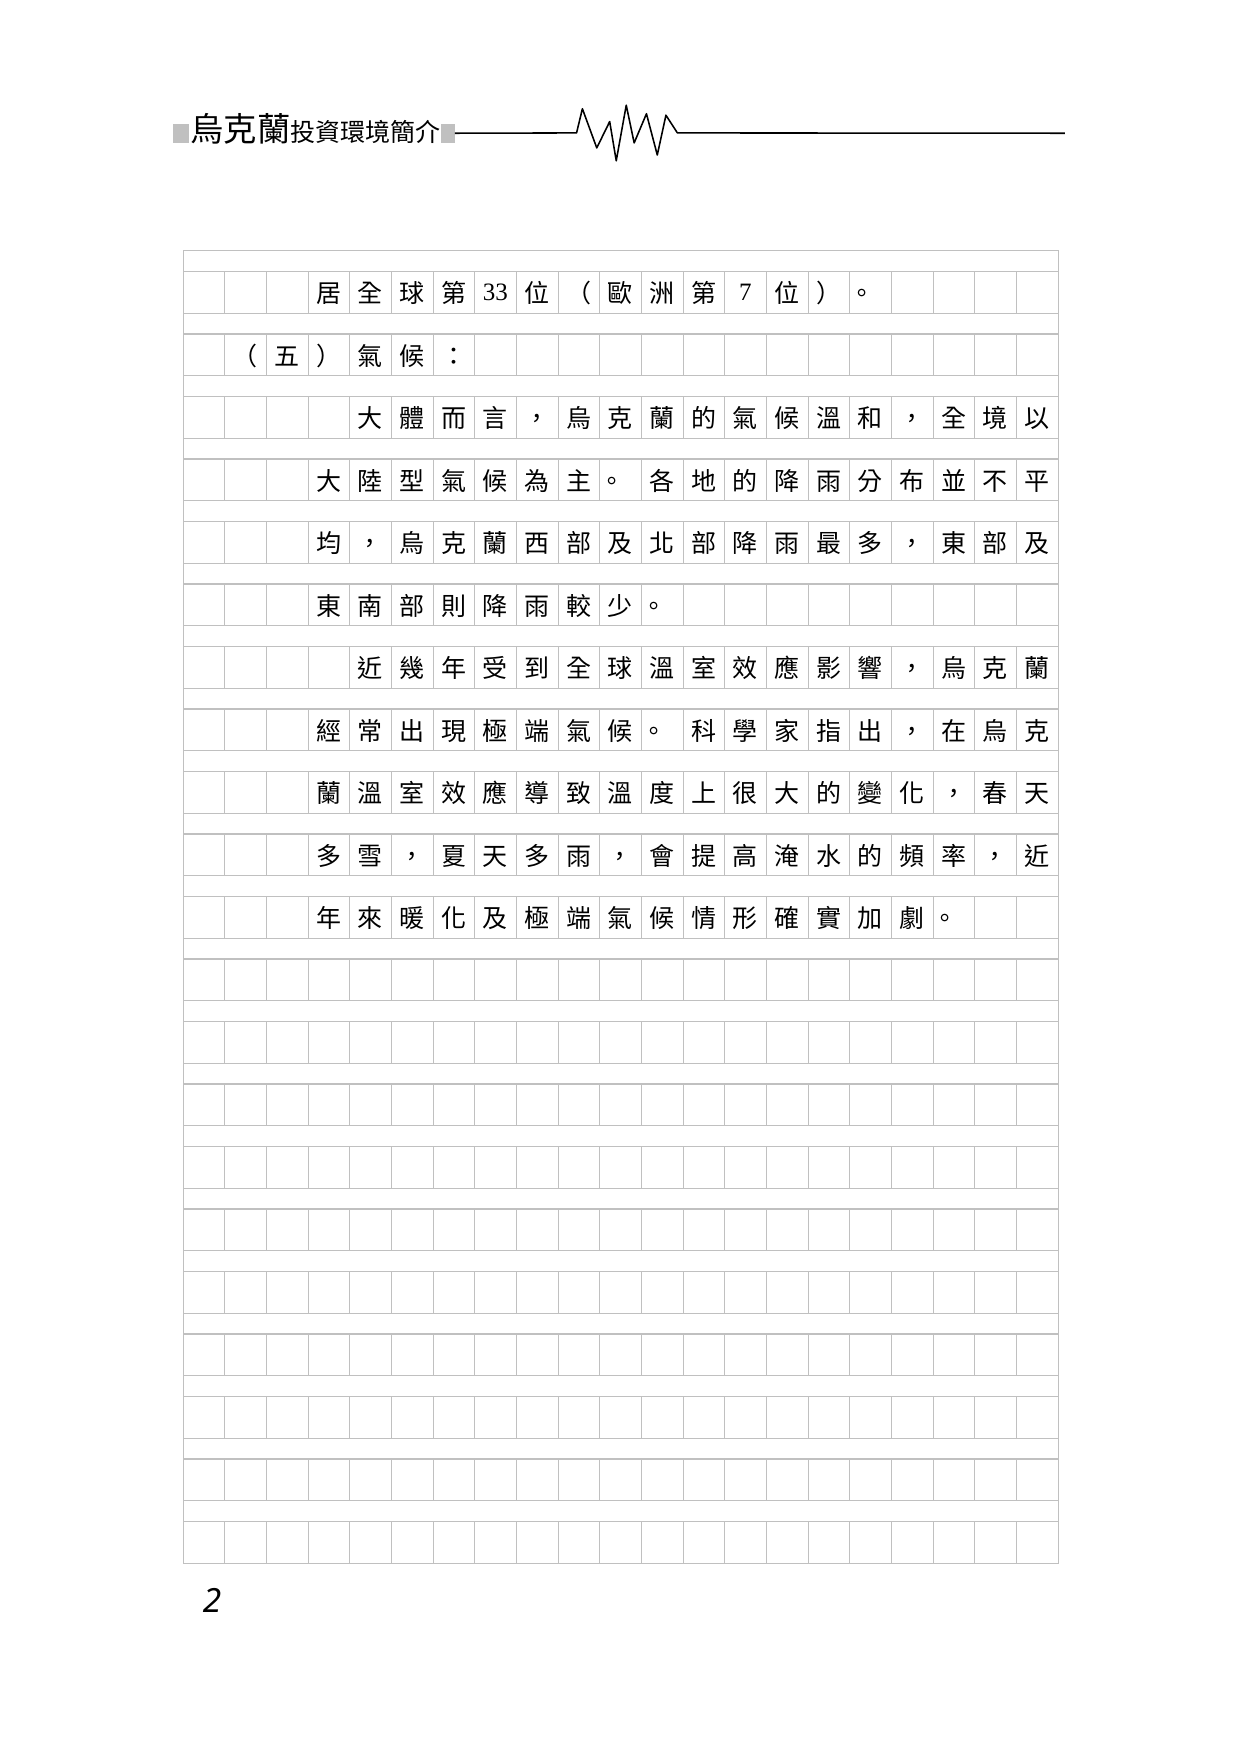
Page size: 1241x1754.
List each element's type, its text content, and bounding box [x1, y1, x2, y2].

text 大體而言，烏克蘭的氣候溫和，全境以大陸型氣候為主。各地的降雨分布並不平均，烏克蘭西部及北部降雨最多，東部及東南部則降雨較少。 [642, 522, 683, 563]
text [475, 335, 516, 375]
text [559, 335, 599, 375]
text 大體而言，烏克蘭的氣候溫和，全境以大陸型氣候為主。各地的降雨分布並不平均，烏克蘭西部及北部降雨最多，東部及東南部則降雨較少。 [809, 397, 849, 438]
text 約4,326萬人（2020年7月份統計），位居全球第33位（歐洲第7位）。 [600, 272, 641, 313]
text 約4,326萬人（2020年7月份統計），位居全球第33位（歐洲第7位）。 [809, 272, 849, 313]
text 大體而言，烏克蘭的氣候溫和，全境以大陸型氣候為主。各地的降雨分布並不平均，烏克蘭西部及北部降雨最多，東部及東南部則降雨較少。 [434, 397, 474, 438]
text 大體而言，烏克蘭的氣候溫和，全境以大陸型氣候為主。各地的降雨分布並不平均，烏克蘭西部及北部降雨最多，東部及東南部則降雨較少。 [559, 522, 599, 563]
text 大體而言，烏克蘭的氣候溫和，全境以大陸型氣候為主。各地的降雨分布並不平均，烏克蘭西部及北部降雨最多，東部及東南部則降雨較少。 [684, 460, 724, 500]
text 大體而言，烏克蘭的氣候溫和，全境以大陸型氣候為主。各地的降雨分布並不平均，烏克蘭西部及北部降雨最多，東部及東南部則降雨較少。 [475, 522, 516, 563]
text 大體而言，烏克蘭的氣候溫和，全境以大陸型氣候為主。各地的降雨分布並不平均，烏克蘭西部及北部降雨最多，東部及東南部則降雨較少。 [281, 564, 1058, 583]
text 大體而言，烏克蘭的氣候溫和，全境以大陸型氣候為主。各地的降雨分布並不平均，烏克蘭西部及北部降雨最多，東部及東南部則降雨較少。 [309, 460, 349, 500]
text [975, 335, 1016, 375]
text 大體而言，烏克蘭的氣候溫和，全境以大陸型氣候為主。各地的降雨分布並不平均，烏克蘭西部及北部降雨最多，東部及東南部則降雨較少。 [434, 460, 474, 500]
text 大體而言，烏克蘭的氣候溫和，全境以大陸型氣候為主。各地的降雨分布並不平均，烏克蘭西部及北部降雨最多，東部及東南部則降雨較少。 [350, 460, 391, 500]
text [850, 335, 891, 375]
text 大體而言，烏克蘭的氣候溫和，全境以大陸型氣候為主。各地的降雨分布並不平均，烏克蘭西部及北部降雨最多，東部及東南部則降雨較少。 [392, 522, 433, 563]
text 大體而言，烏克蘭的氣候溫和，全境以大陸型氣候為主。各地的降雨分布並不平均，烏克蘭西部及北部降雨最多，東部及東南部則降雨較少。 [975, 522, 1016, 563]
text [642, 335, 683, 375]
text 約4,326萬人（2020年7月份統計），位居全球第33位（歐洲第7位）。 [767, 272, 808, 313]
text 大體而言，烏克蘭的氣候溫和，全境以大陸型氣候為主。各地的降雨分布並不平均，烏克蘭西部及北部降雨最多，東部及東南部則降雨較少。 [975, 397, 1016, 438]
text 大體而言，烏克蘭的氣候溫和，全境以大陸型氣候為主。各地的降雨分布並不平均，烏克蘭西部及北部降雨最多，東部及東南部則降雨較少。 [767, 460, 808, 500]
text 大體而言，烏克蘭的氣候溫和，全境以大陸型氣候為主。各地的降雨分布並不平均，烏克蘭西部及北部降雨最多，東部及東南部則降雨較少。 [1017, 397, 1058, 438]
text （ [225, 335, 266, 375]
text 大體而言，烏克蘭的氣候溫和，全境以大陸型氣候為主。各地的降雨分布並不平均，烏克蘭西部及北部降雨最多，東部及東南部則降雨較少。 [725, 460, 766, 500]
text 約4,326萬人（2020年7月份統計），位居全球第33位（歐洲第7位）。 [642, 272, 683, 313]
text 大體而言，烏克蘭的氣候溫和，全境以大陸型氣候為主。各地的降雨分布並不平均，烏克蘭西部及北部降雨最多，東部及東南部則降雨較少。 [392, 585, 433, 625]
text 大體而言，烏克蘭的氣候溫和，全境以大陸型氣候為主。各地的降雨分布並不平均，烏克蘭西部及北部降雨最多，東部及東南部則降雨較少。 [767, 397, 808, 438]
text [517, 335, 558, 375]
text 近幾年受到全球溫室效應影響，烏克蘭經常出現極端氣候。科學家指出，在烏克蘭溫室效應導致溫度上很大的變化，春天多雪，夏天多雨，會提高淹水的頻率，近年來暖化及極端氣候情形確實加劇。 [281, 876, 1058, 896]
text [207, 314, 1058, 333]
text 約4,326萬人（2020年7月份統計），位居全球第33位（歐洲第7位）。 [892, 272, 933, 313]
text 大體而言，烏克蘭的氣候溫和，全境以大陸型氣候為主。各地的降雨分布並不平均，烏克蘭西部及北部降雨最多，東部及東南部則降雨較少。 [725, 397, 766, 438]
text 大體而言，烏克蘭的氣候溫和，全境以大陸型氣候為主。各地的降雨分布並不平均，烏克蘭西部及北部降雨最多，東部及東南部則降雨較少。 [281, 439, 1058, 458]
text 大體而言，烏克蘭的氣候溫和，全境以大陸型氣候為主。各地的降雨分布並不平均，烏克蘭西部及北部降雨最多，東部及東南部則降雨較少。 [684, 397, 724, 438]
text 大體而言，烏克蘭的氣候溫和，全境以大陸型氣候為主。各地的降雨分布並不平均，烏克蘭西部及北部降雨最多，東部及東南部則降雨較少。 [1017, 522, 1058, 563]
text 大體而言，烏克蘭的氣候溫和，全境以大陸型氣候為主。各地的降雨分布並不平均，烏克蘭西部及北部降雨最多，東部及東南部則降雨較少。 [350, 522, 391, 563]
text 大體而言，烏克蘭的氣候溫和，全境以大陸型氣候為主。各地的降雨分布並不平均，烏克蘭西部及北部降雨最多，東部及東南部則降雨較少。 [350, 585, 391, 625]
text 大體而言，烏克蘭的氣候溫和，全境以大陸型氣候為主。各地的降雨分布並不平均，烏克蘭西部及北部降雨最多，東部及東南部則降雨較少。 [809, 585, 849, 625]
text 大體而言，烏克蘭的氣候溫和，全境以大陸型氣候為主。各地的降雨分布並不平均，烏克蘭西部及北部降雨最多，東部及東南部則降雨較少。 [517, 397, 558, 438]
text 大體而言，烏克蘭的氣候溫和，全境以大陸型氣候為主。各地的降雨分布並不平均，烏克蘭西部及北部降雨最多，東部及東南部則降雨較少。 [559, 397, 599, 438]
text 約4,326萬人（2020年7月份統計），位居全球第33位（歐洲第7位）。 [559, 272, 599, 313]
text 約4,326萬人（2020年7月份統計），位居全球第33位（歐洲第7位）。 [850, 272, 891, 313]
text [207, 335, 224, 375]
text 大體而言，烏克蘭的氣候溫和，全境以大陸型氣候為主。各地的降雨分布並不平均，烏克蘭西部及北部降雨最多，東部及東南部則降雨較少。 [475, 460, 516, 500]
text 約4,326萬人（2020年7月份統計），位居全球第33位（歐洲第7位）。 [392, 272, 433, 313]
text 大體而言，烏克蘭的氣候溫和，全境以大陸型氣候為主。各地的降雨分布並不平均，烏克蘭西部及北部降雨最多，東部及東南部則降雨較少。 [475, 585, 516, 625]
text 五 [267, 335, 308, 375]
text 約4,326萬人（2020年7月份統計），位居全球第33位（歐洲第7位）。 [309, 272, 349, 313]
text 約4,326萬人（2020年7月份統計），位居全球第33位（歐洲第7位）。 [975, 272, 1016, 313]
text 大體而言，烏克蘭的氣候溫和，全境以大陸型氣候為主。各地的降雨分布並不平均，烏克蘭西部及北部降雨最多，東部及東南部則降雨較少。 [517, 585, 558, 625]
text 大體而言，烏克蘭的氣候溫和，全境以大陸型氣候為主。各地的降雨分布並不平均，烏克蘭西部及北部降雨最多，東部及東南部則降雨較少。 [934, 522, 974, 563]
text 近幾年受到全球溫室效應影響，烏克蘭經常出現極端氣候。科學家指出，在烏克蘭溫室效應導致溫度上很大的變化，春天多雪，夏天多雨，會提高淹水的頻率，近年來暖化及極端氣候情形確實加劇。 [281, 751, 1058, 771]
text 大體而言，烏克蘭的氣候溫和，全境以大陸型氣候為主。各地的降雨分布並不平均，烏克蘭西部及北部降雨最多，東部及東南部則降雨較少。 [725, 585, 766, 625]
text 約4,326萬人（2020年7月份統計），位居全球第33位（歐洲第7位）。 [725, 272, 766, 313]
text 大體而言，烏克蘭的氣候溫和，全境以大陸型氣候為主。各地的降雨分布並不平均，烏克蘭西部及北部降雨最多，東部及東南部則降雨較少。 [767, 522, 808, 563]
text 大體而言，烏克蘭的氣候溫和，全境以大陸型氣候為主。各地的降雨分布並不平均，烏克蘭西部及北部降雨最多，東部及東南部則降雨較少。 [281, 376, 1058, 396]
text 約4,326萬人（2020年7月份統計），位居全球第33位（歐洲第7位）。 [517, 272, 558, 313]
text 大體而言，烏克蘭的氣候溫和，全境以大陸型氣候為主。各地的降雨分布並不平均，烏克蘭西部及北部降雨最多，東部及東南部則降雨較少。 [517, 460, 558, 500]
text [725, 335, 766, 375]
text 約4,326萬人（2020年7月份統計），位居全球第33位（歐洲第7位）。 [475, 272, 516, 313]
text 大體而言，烏克蘭的氣候溫和，全境以大陸型氣候為主。各地的降雨分布並不平均，烏克蘭西部及北部降雨最多，東部及東南部則降雨較少。 [850, 460, 891, 500]
text 大體而言，烏克蘭的氣候溫和，全境以大陸型氣候為主。各地的降雨分布並不平均，烏克蘭西部及北部降雨最多，東部及東南部則降雨較少。 [309, 397, 349, 438]
text 約4,326萬人（2020年7月份統計），位居全球第33位（歐洲第7位）。 [684, 272, 724, 313]
text 大體而言，烏克蘭的氣候溫和，全境以大陸型氣候為主。各地的降雨分布並不平均，烏克蘭西部及北部降雨最多，東部及東南部則降雨較少。 [684, 585, 724, 625]
text 近幾年受到全球溫室效應影響，烏克蘭經常出現極端氣候。科學家指出，在烏克蘭溫室效應導致溫度上很大的變化，春天多雪，夏天多雨，會提高淹水的頻率，近年來暖化及極端氣候情形確實加劇。 [281, 814, 1058, 833]
text 大體而言，烏克蘭的氣候溫和，全境以大陸型氣候為主。各地的降雨分布並不平均，烏克蘭西部及北部降雨最多，東部及東南部則降雨較少。 [392, 397, 433, 438]
text 大體而言，烏克蘭的氣候溫和，全境以大陸型氣候為主。各地的降雨分布並不平均，烏克蘭西部及北部降雨最多，東部及東南部則降雨較少。 [1017, 585, 1058, 625]
text [892, 335, 933, 375]
text 大體而言，烏克蘭的氣候溫和，全境以大陸型氣候為主。各地的降雨分布並不平均，烏克蘭西部及北部降雨最多，東部及東南部則降雨較少。 [475, 397, 516, 438]
text 大體而言，烏克蘭的氣候溫和，全境以大陸型氣候為主。各地的降雨分布並不平均，烏克蘭西部及北部降雨最多，東部及東南部則降雨較少。 [684, 522, 724, 563]
text 大體而言，烏克蘭的氣候溫和，全境以大陸型氣候為主。各地的降雨分布並不平均，烏克蘭西部及北部降雨最多，東部及東南部則降雨較少。 [809, 460, 849, 500]
text 大體而言，烏克蘭的氣候溫和，全境以大陸型氣候為主。各地的降雨分布並不平均，烏克蘭西部及北部降雨最多，東部及東南部則降雨較少。 [309, 585, 349, 625]
text 大體而言，烏克蘭的氣候溫和，全境以大陸型氣候為主。各地的降雨分布並不平均，烏克蘭西部及北部降雨最多，東部及東南部則降雨較少。 [600, 460, 641, 500]
text 大體而言，烏克蘭的氣候溫和，全境以大陸型氣候為主。各地的降雨分布並不平均，烏克蘭西部及北部降雨最多，東部及東南部則降雨較少。 [600, 585, 641, 625]
text 大體而言，烏克蘭的氣候溫和，全境以大陸型氣候為主。各地的降雨分布並不平均，烏克蘭西部及北部降雨最多，東部及東南部則降雨較少。 [934, 585, 974, 625]
text 大體而言，烏克蘭的氣候溫和，全境以大陸型氣候為主。各地的降雨分布並不平均，烏克蘭西部及北部降雨最多，東部及東南部則降雨較少。 [892, 397, 933, 438]
text 大體而言，烏克蘭的氣候溫和，全境以大陸型氣候為主。各地的降雨分布並不平均，烏克蘭西部及北部降雨最多，東部及東南部則降雨較少。 [850, 397, 891, 438]
text 大體而言，烏克蘭的氣候溫和，全境以大陸型氣候為主。各地的降雨分布並不平均，烏克蘭西部及北部降雨最多，東部及東南部則降雨較少。 [767, 585, 808, 625]
text 大體而言，烏克蘭的氣候溫和，全境以大陸型氣候為主。各地的降雨分布並不平均，烏克蘭西部及北部降雨最多，東部及東南部則降雨較少。 [642, 585, 683, 625]
text 大體而言，烏克蘭的氣候溫和，全境以大陸型氣候為主。各地的降雨分布並不平均，烏克蘭西部及北部降雨最多，東部及東南部則降雨較少。 [600, 397, 641, 438]
text 約4,326萬人（2020年7月份統計），位居全球第33位（歐洲第7位）。 [350, 272, 391, 313]
text 大體而言，烏克蘭的氣候溫和，全境以大陸型氣候為主。各地的降雨分布並不平均，烏克蘭西部及北部降雨最多，東部及東南部則降雨較少。 [600, 522, 641, 563]
text [600, 335, 641, 375]
text 大體而言，烏克蘭的氣候溫和，全境以大陸型氣候為主。各地的降雨分布並不平均，烏克蘭西部及北部降雨最多，東部及東南部則降雨較少。 [934, 460, 974, 500]
text 大體而言，烏克蘭的氣候溫和，全境以大陸型氣候為主。各地的降雨分布並不平均，烏克蘭西部及北部降雨最多，東部及東南部則降雨較少。 [642, 397, 683, 438]
text 約4,326萬人（2020年7月份統計），位居全球第33位（歐洲第7位）。 [434, 272, 474, 313]
text 大體而言，烏克蘭的氣候溫和，全境以大陸型氣候為主。各地的降雨分布並不平均，烏克蘭西部及北部降雨最多，東部及東南部則降雨較少。 [975, 585, 1016, 625]
text ： [434, 335, 474, 375]
text 大體而言，烏克蘭的氣候溫和，全境以大陸型氣候為主。各地的降雨分布並不平均，烏克蘭西部及北部降雨最多，東部及東南部則降雨較少。 [517, 522, 558, 563]
text 大體而言，烏克蘭的氣候溫和，全境以大陸型氣候為主。各地的降雨分布並不平均，烏克蘭西部及北部降雨最多，東部及東南部則降雨較少。 [309, 522, 349, 563]
text 大體而言，烏克蘭的氣候溫和，全境以大陸型氣候為主。各地的降雨分布並不平均，烏克蘭西部及北部降雨最多，東部及東南部則降雨較少。 [559, 460, 599, 500]
text 大體而言，烏克蘭的氣候溫和，全境以大陸型氣候為主。各地的降雨分布並不平均，烏克蘭西部及北部降雨最多，東部及東南部則降雨較少。 [975, 460, 1016, 500]
text 約4,326萬人（2020年7月份統計），位居全球第33位（歐洲第7位）。 [1017, 272, 1058, 313]
text 大體而言，烏克蘭的氣候溫和，全境以大陸型氣候為主。各地的降雨分布並不平均，烏克蘭西部及北部降雨最多，東部及東南部則降雨較少。 [725, 522, 766, 563]
text 大體而言，烏克蘭的氣候溫和，全境以大陸型氣候為主。各地的降雨分布並不平均，烏克蘭西部及北部降雨最多，東部及東南部則降雨較少。 [892, 522, 933, 563]
text 大體而言，烏克蘭的氣候溫和，全境以大陸型氣候為主。各地的降雨分布並不平均，烏克蘭西部及北部降雨最多，東部及東南部則降雨較少。 [350, 397, 391, 438]
text 氣 [350, 335, 391, 375]
text [767, 335, 808, 375]
text 約4,326萬人（2020年7月份統計），位居全球第33位（歐洲第7位）。 [281, 251, 1058, 271]
text 約4,326萬人（2020年7月份統計），位居全球第33位（歐洲第7位）。 [934, 272, 974, 313]
text 大體而言，烏克蘭的氣候溫和，全境以大陸型氣候為主。各地的降雨分布並不平均，烏克蘭西部及北部降雨最多，東部及東南部則降雨較少。 [850, 585, 891, 625]
text 大體而言，烏克蘭的氣候溫和，全境以大陸型氣候為主。各地的降雨分布並不平均，烏克蘭西部及北部降雨最多，東部及東南部則降雨較少。 [434, 585, 474, 625]
text 大體而言，烏克蘭的氣候溫和，全境以大陸型氣候為主。各地的降雨分布並不平均，烏克蘭西部及北部降雨最多，東部及東南部則降雨較少。 [642, 460, 683, 500]
text 大體而言，烏克蘭的氣候溫和，全境以大陸型氣候為主。各地的降雨分布並不平均，烏克蘭西部及北部降雨最多，東部及東南部則降雨較少。 [892, 460, 933, 500]
text 近幾年受到全球溫室效應影響，烏克蘭經常出現極端氣候。科學家指出，在烏克蘭溫室效應導致溫度上很大的變化，春天多雪，夏天多雨，會提高淹水的頻率，近年來暖化及極端氣候情形確實加劇。 [281, 626, 1058, 646]
text 候 [392, 335, 433, 375]
text 大體而言，烏克蘭的氣候溫和，全境以大陸型氣候為主。各地的降雨分布並不平均，烏克蘭西部及北部降雨最多，東部及東南部則降雨較少。 [1017, 460, 1058, 500]
text 大體而言，烏克蘭的氣候溫和，全境以大陸型氣候為主。各地的降雨分布並不平均，烏克蘭西部及北部降雨最多，東部及東南部則降雨較少。 [392, 460, 433, 500]
text 大體而言，烏克蘭的氣候溫和，全境以大陸型氣候為主。各地的降雨分布並不平均，烏克蘭西部及北部降雨最多，東部及東南部則降雨較少。 [892, 585, 933, 625]
text [809, 335, 849, 375]
text [934, 335, 974, 375]
text 大體而言，烏克蘭的氣候溫和，全境以大陸型氣候為主。各地的降雨分布並不平均，烏克蘭西部及北部降雨最多，東部及東南部則降雨較少。 [281, 501, 1058, 521]
text [684, 335, 724, 375]
text ） [309, 335, 349, 375]
text 大體而言，烏克蘭的氣候溫和，全境以大陸型氣候為主。各地的降雨分布並不平均，烏克蘭西部及北部降雨最多，東部及東南部則降雨較少。 [850, 522, 891, 563]
text 大體而言，烏克蘭的氣候溫和，全境以大陸型氣候為主。各地的降雨分布並不平均，烏克蘭西部及北部降雨最多，東部及東南部則降雨較少。 [934, 397, 974, 438]
text 大體而言，烏克蘭的氣候溫和，全境以大陸型氣候為主。各地的降雨分布並不平均，烏克蘭西部及北部降雨最多，東部及東南部則降雨較少。 [434, 522, 474, 563]
text 大體而言，烏克蘭的氣候溫和，全境以大陸型氣候為主。各地的降雨分布並不平均，烏克蘭西部及北部降雨最多，東部及東南部則降雨較少。 [559, 585, 599, 625]
text [1017, 335, 1058, 375]
text 近幾年受到全球溫室效應影響，烏克蘭經常出現極端氣候。科學家指出，在烏克蘭溫室效應導致溫度上很大的變化，春天多雪，夏天多雨，會提高淹水的頻率，近年來暖化及極端氣候情形確實加劇。 [281, 689, 1058, 708]
text 約4,326萬人（2020年7月份統計），位居全球第33位（歐洲第7位）。 [281, 272, 308, 313]
text 大體而言，烏克蘭的氣候溫和，全境以大陸型氣候為主。各地的降雨分布並不平均，烏克蘭西部及北部降雨最多，東部及東南部則降雨較少。 [809, 522, 849, 563]
